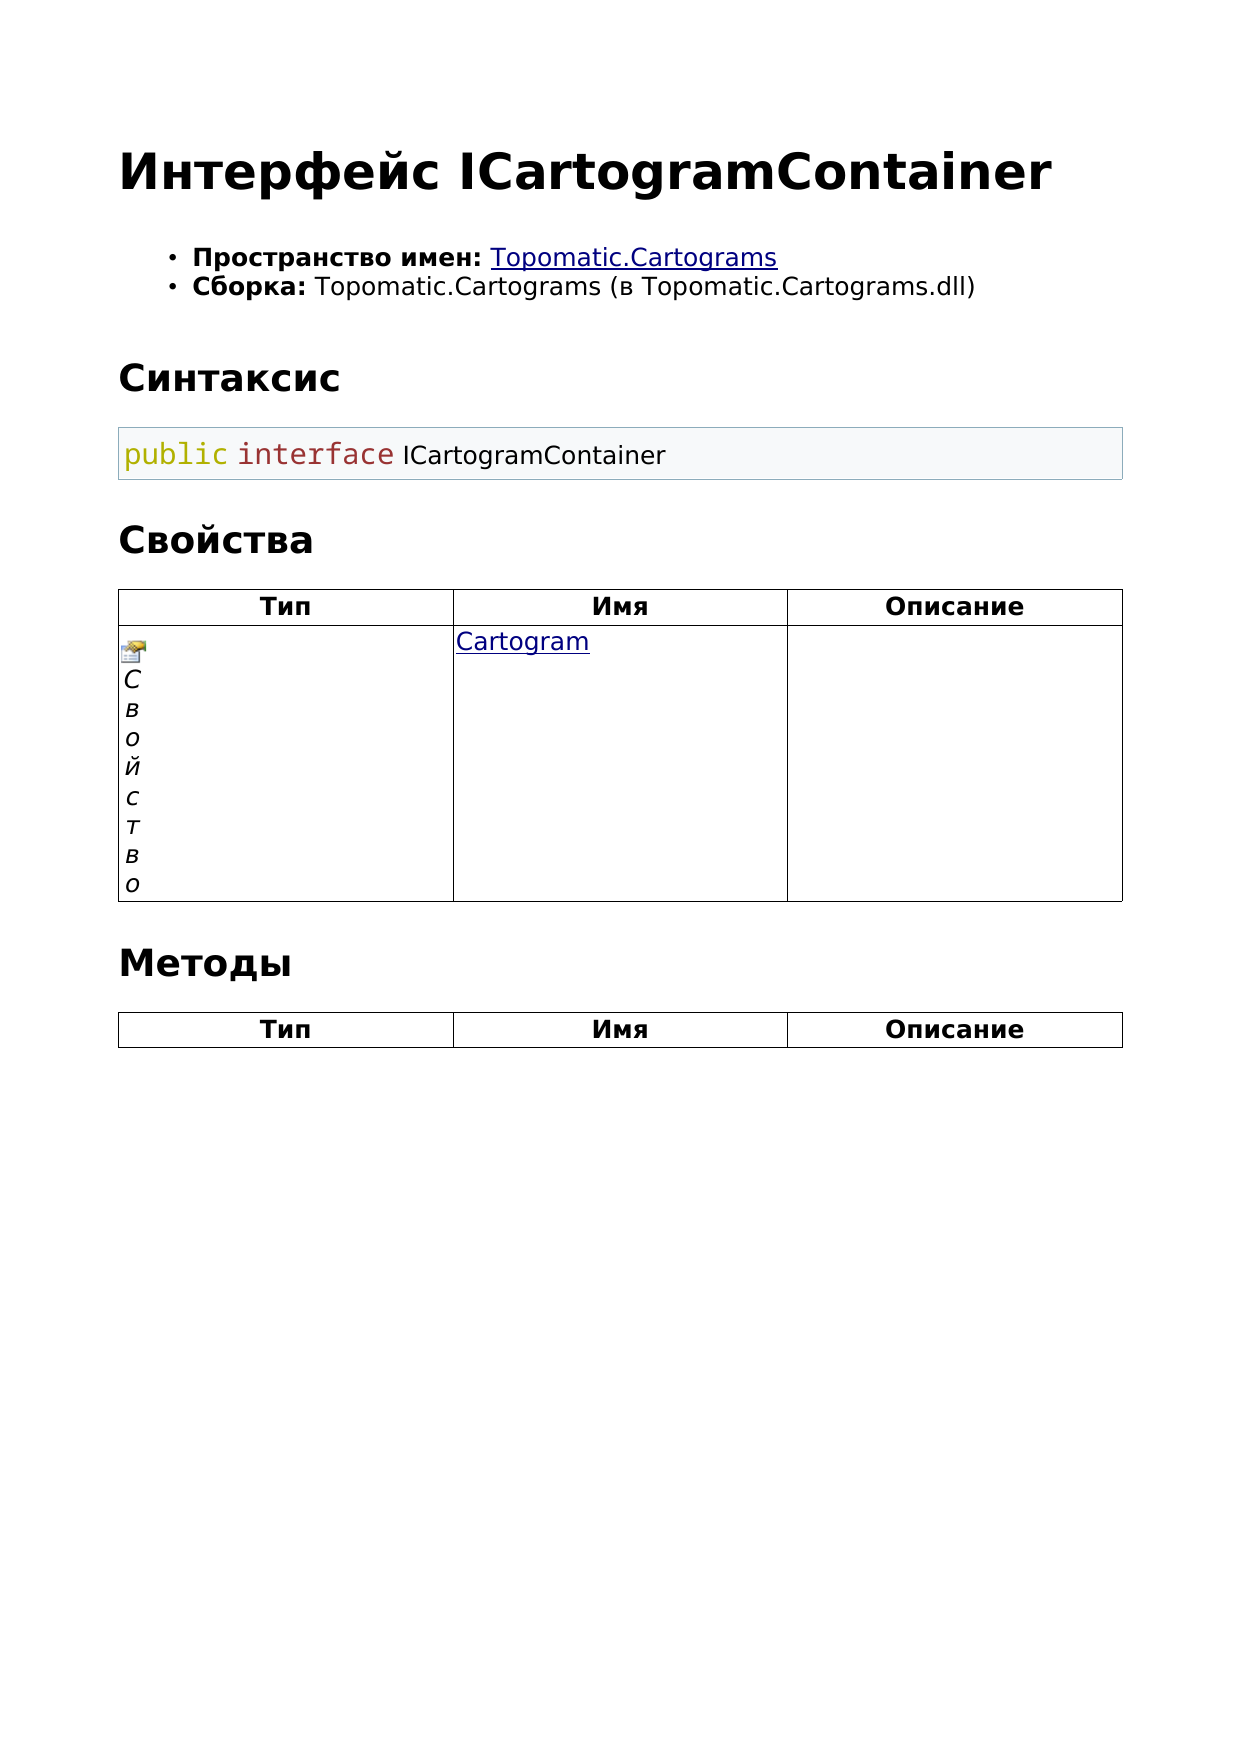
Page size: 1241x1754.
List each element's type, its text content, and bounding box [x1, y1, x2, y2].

table_header Описание [788, 1013, 1122, 1047]
table_cell Cartogram [454, 626, 787, 901]
subtitle Методы [118, 941, 1122, 985]
table_cell [119, 626, 453, 901]
table_header Тип [119, 1013, 453, 1047]
table_header Тип [119, 590, 453, 624]
list Пространство имен: Topomatic.Cartograms [177, 243, 1122, 272]
table_header Описание [788, 590, 1122, 624]
table_cell [788, 626, 1122, 901]
picture [121, 640, 147, 665]
list Сборка: Topomatic.Cartograms (в Topomatic.Cartograms.dll) [177, 272, 1122, 302]
subtitle Свойства [118, 518, 1122, 562]
subtitle Интерфейс ICartogramContainer [118, 143, 1122, 201]
subtitle Синтаксис [118, 356, 1122, 400]
table_header public interface ICartogramContainer [119, 428, 1122, 478]
table_header Имя [454, 590, 787, 624]
table_header Имя [454, 1013, 787, 1047]
